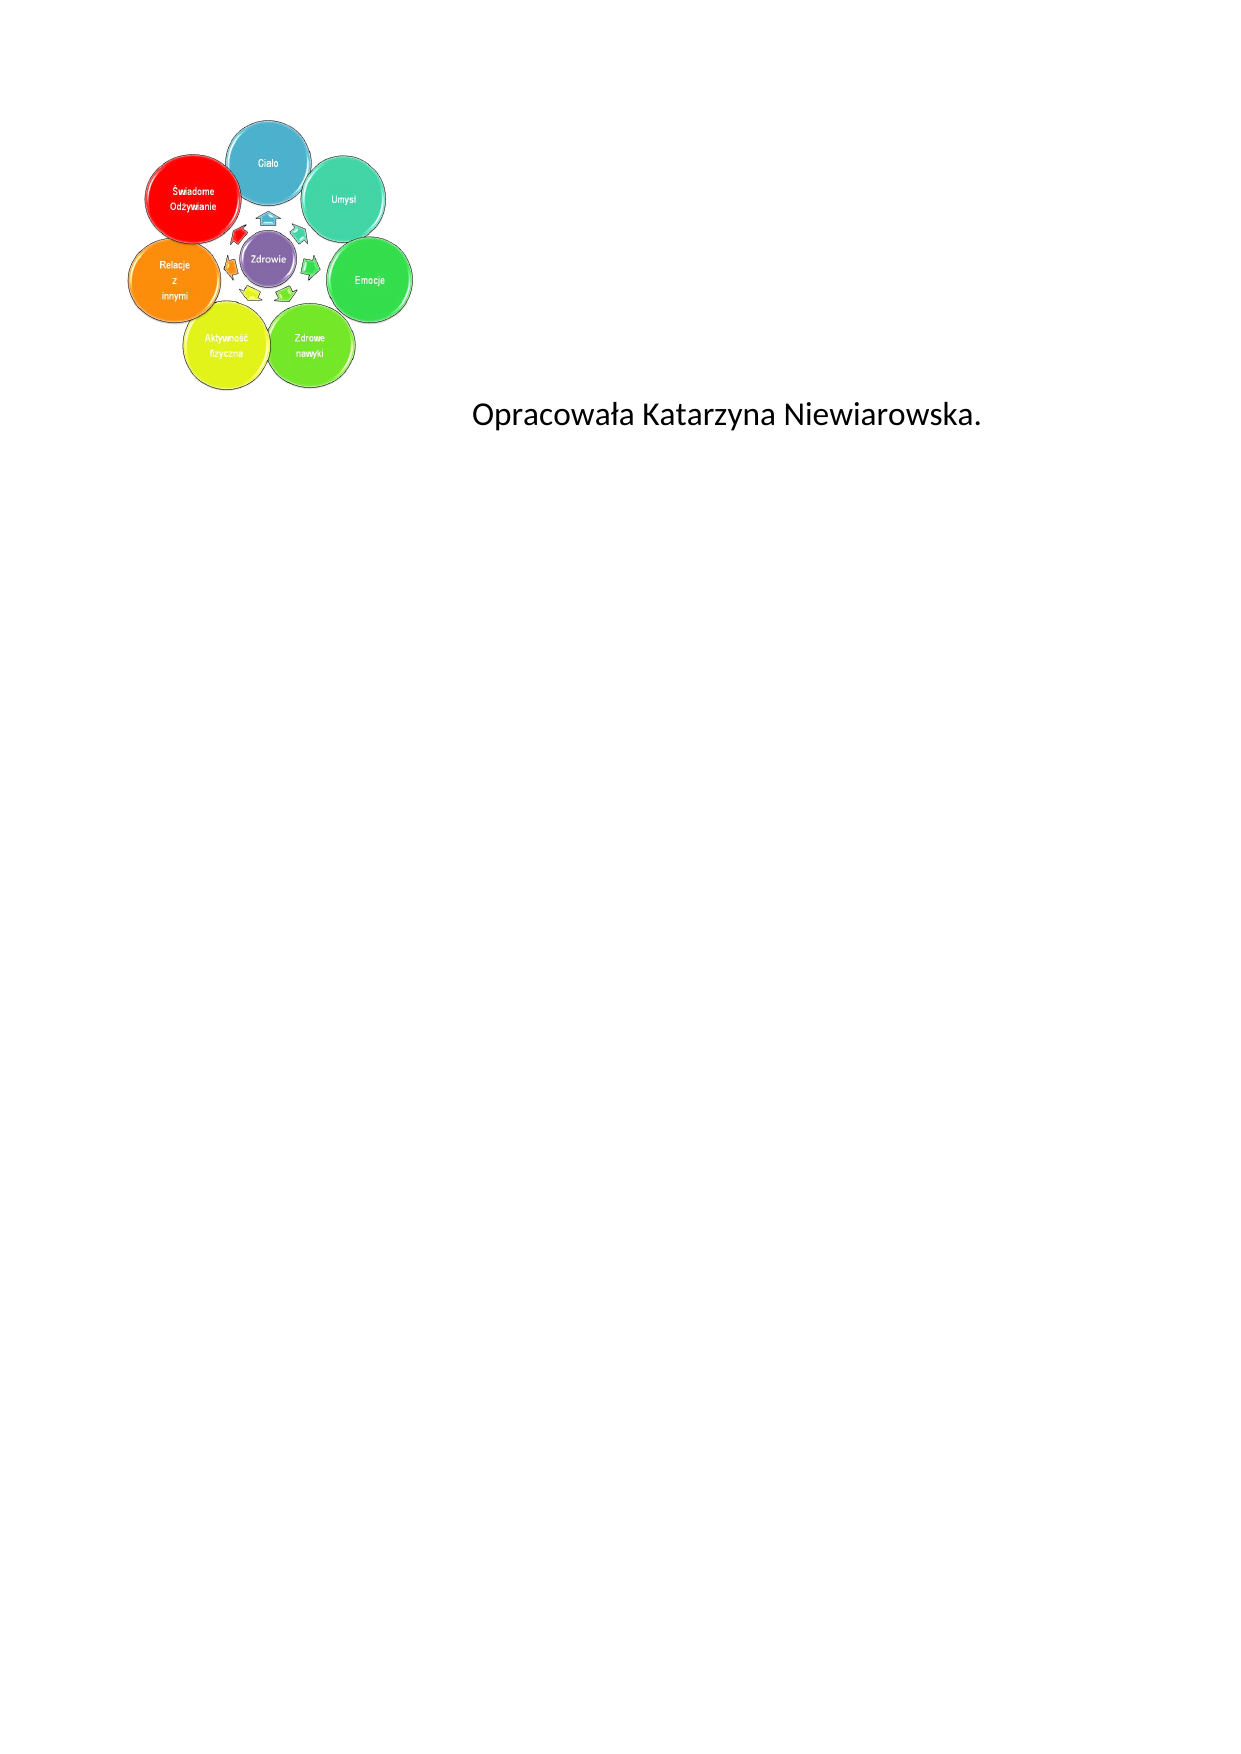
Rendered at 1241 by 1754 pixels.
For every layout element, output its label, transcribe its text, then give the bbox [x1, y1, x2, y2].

text Opracowała Katarzyna Niewiarowska. [118, 393, 1122, 434]
